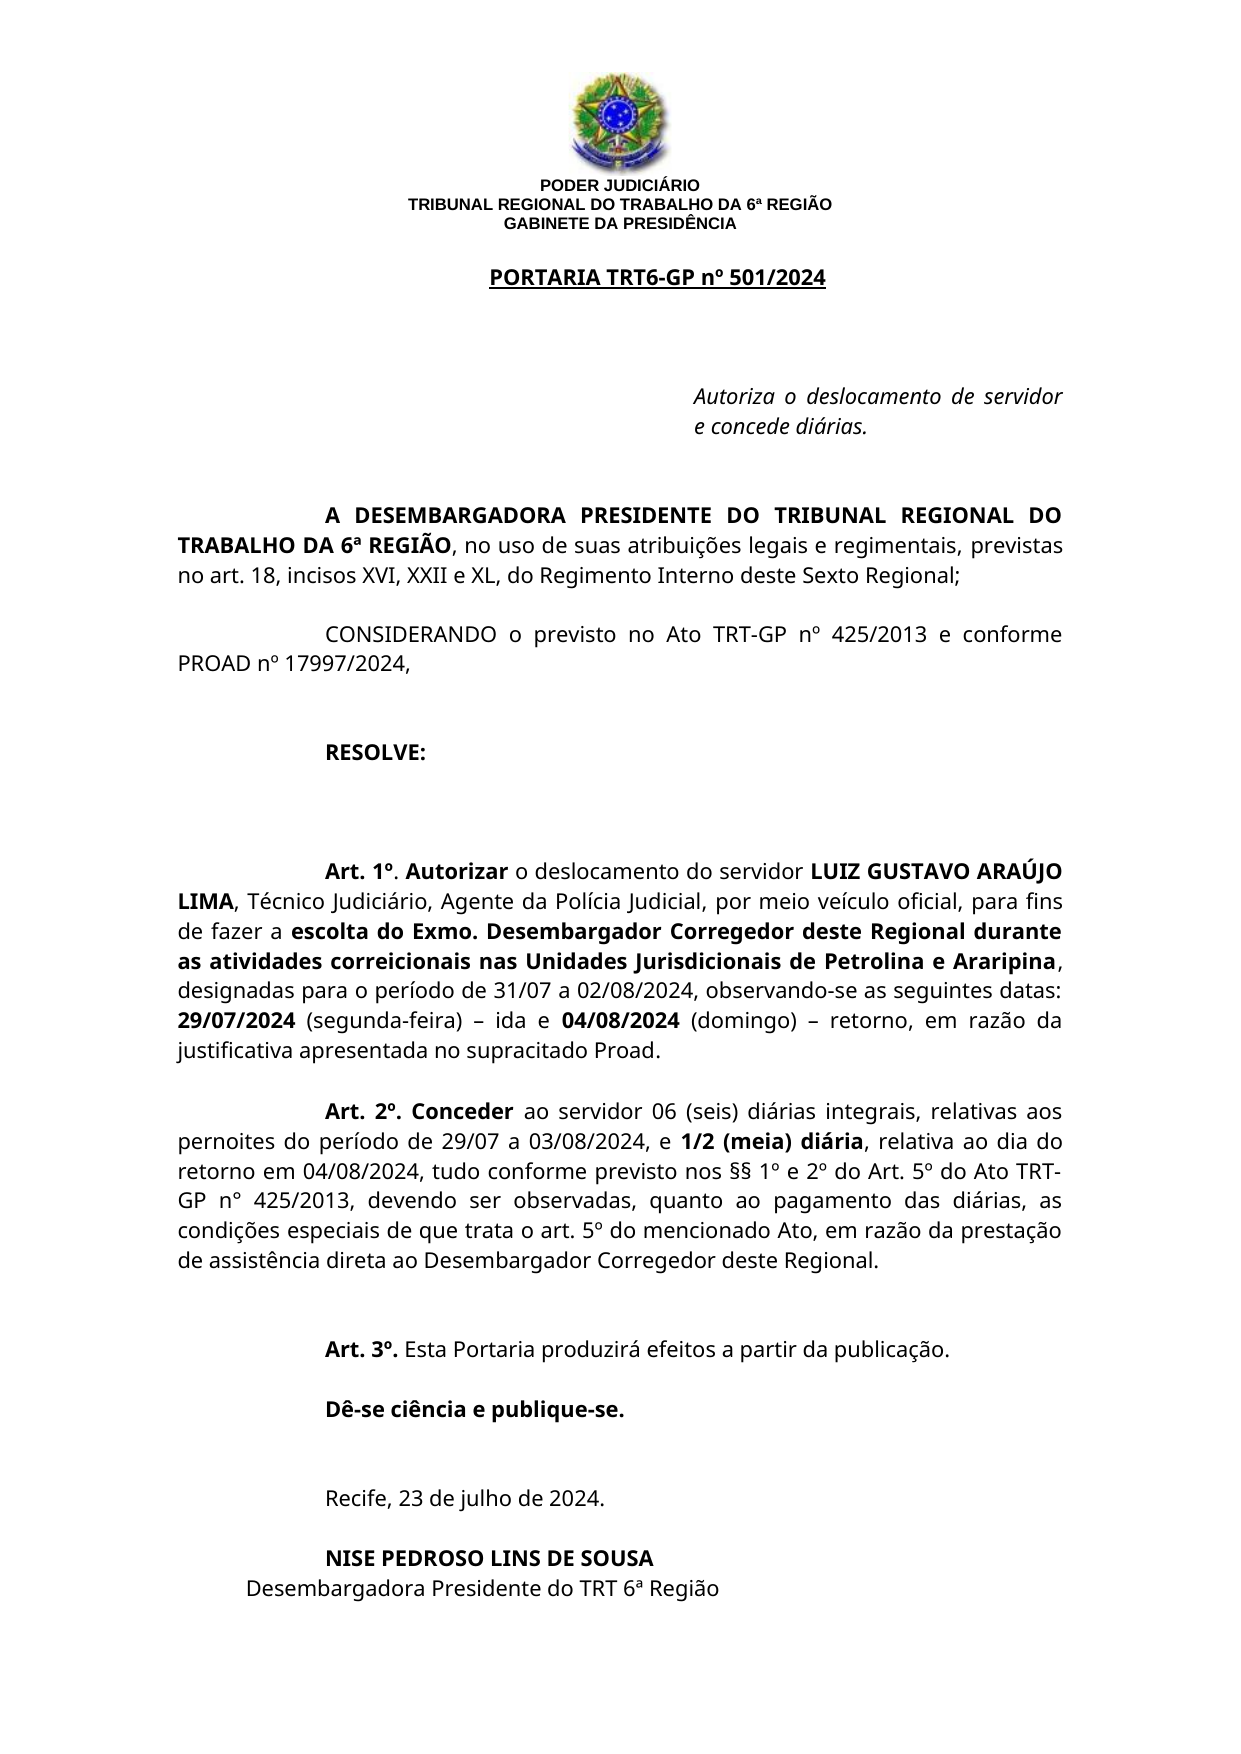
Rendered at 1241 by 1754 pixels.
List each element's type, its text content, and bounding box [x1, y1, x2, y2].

text Desembargadora Presidente do TRT 6ª Região [177, 1573, 1063, 1602]
text Art. 1º. Autorizar o deslocamento do servidor LUIZ GUSTAVO ARAÚJO LIMA, Técnico Judiciário, Agente da Polícia Judicial, por meio veículo oficial, para fins de fazer a escolta do Exmo. Desembargador Corregedor deste Regional durante as atividades correicionais nas Unidades Jurisdicionais de Petrolina e Araripina, designadas para o período de 31/07 a 02/08/2024, observando-se as seguintes datas: 29/07/2024 (segunda-feira) – ida e 04/08/2024 (domingo) – retorno, em razão da justificativa apresentada no supracitado Proad. [177, 856, 1063, 1065]
text PORTARIA TRT6-GP nº 501/2024 [177, 262, 1063, 291]
text RESOLVE: [177, 737, 1063, 767]
text Art. 3º. Esta Portaria produzirá efeitos a partir da publicação. [177, 1334, 1063, 1364]
text NISE PEDROSO LINS DE SOUSA [177, 1543, 1063, 1573]
picture [568, 72, 672, 176]
text Recife, 23 de julho de 2024. [177, 1483, 1063, 1513]
text Dê-se ciência e publique-se. [177, 1394, 1063, 1424]
text A DESEMBARGADORA PRESIDENTE DO TRIBUNAL REGIONAL DO TRABALHO DA 6ª REGIÃO, no uso de suas atribuições legais e regimentais, previstas no art. 18, incisos XVI, XXII e XL, do Regimento Interno deste Sexto Regional; [177, 500, 1063, 589]
text Autoriza o deslocamento de servidor e concede diárias. [694, 381, 1063, 440]
text Art. 2º. Conceder ao servidor 06 (seis) diárias integrais, relativas aos pernoites do período de 29/07 a 03/08/2024, e 1/2 (meia) diária, relativa ao dia do retorno em 04/08/2024, tudo conforme previsto nos §§ 1º e 2º do Art. 5º do Ato TRT-GP n° 425/2013, devendo ser observadas, quanto ao pagamento das diárias, as condições especiais de que trata o art. 5º do mencionado Ato, em razão da prestação de assistência direta ao Desembargador Corregedor deste Regional. [177, 1096, 1063, 1275]
text CONSIDERANDO o previsto no Ato TRT-GP nº 425/2013 e conforme PROAD nº 17997/2024, [177, 618, 1063, 678]
